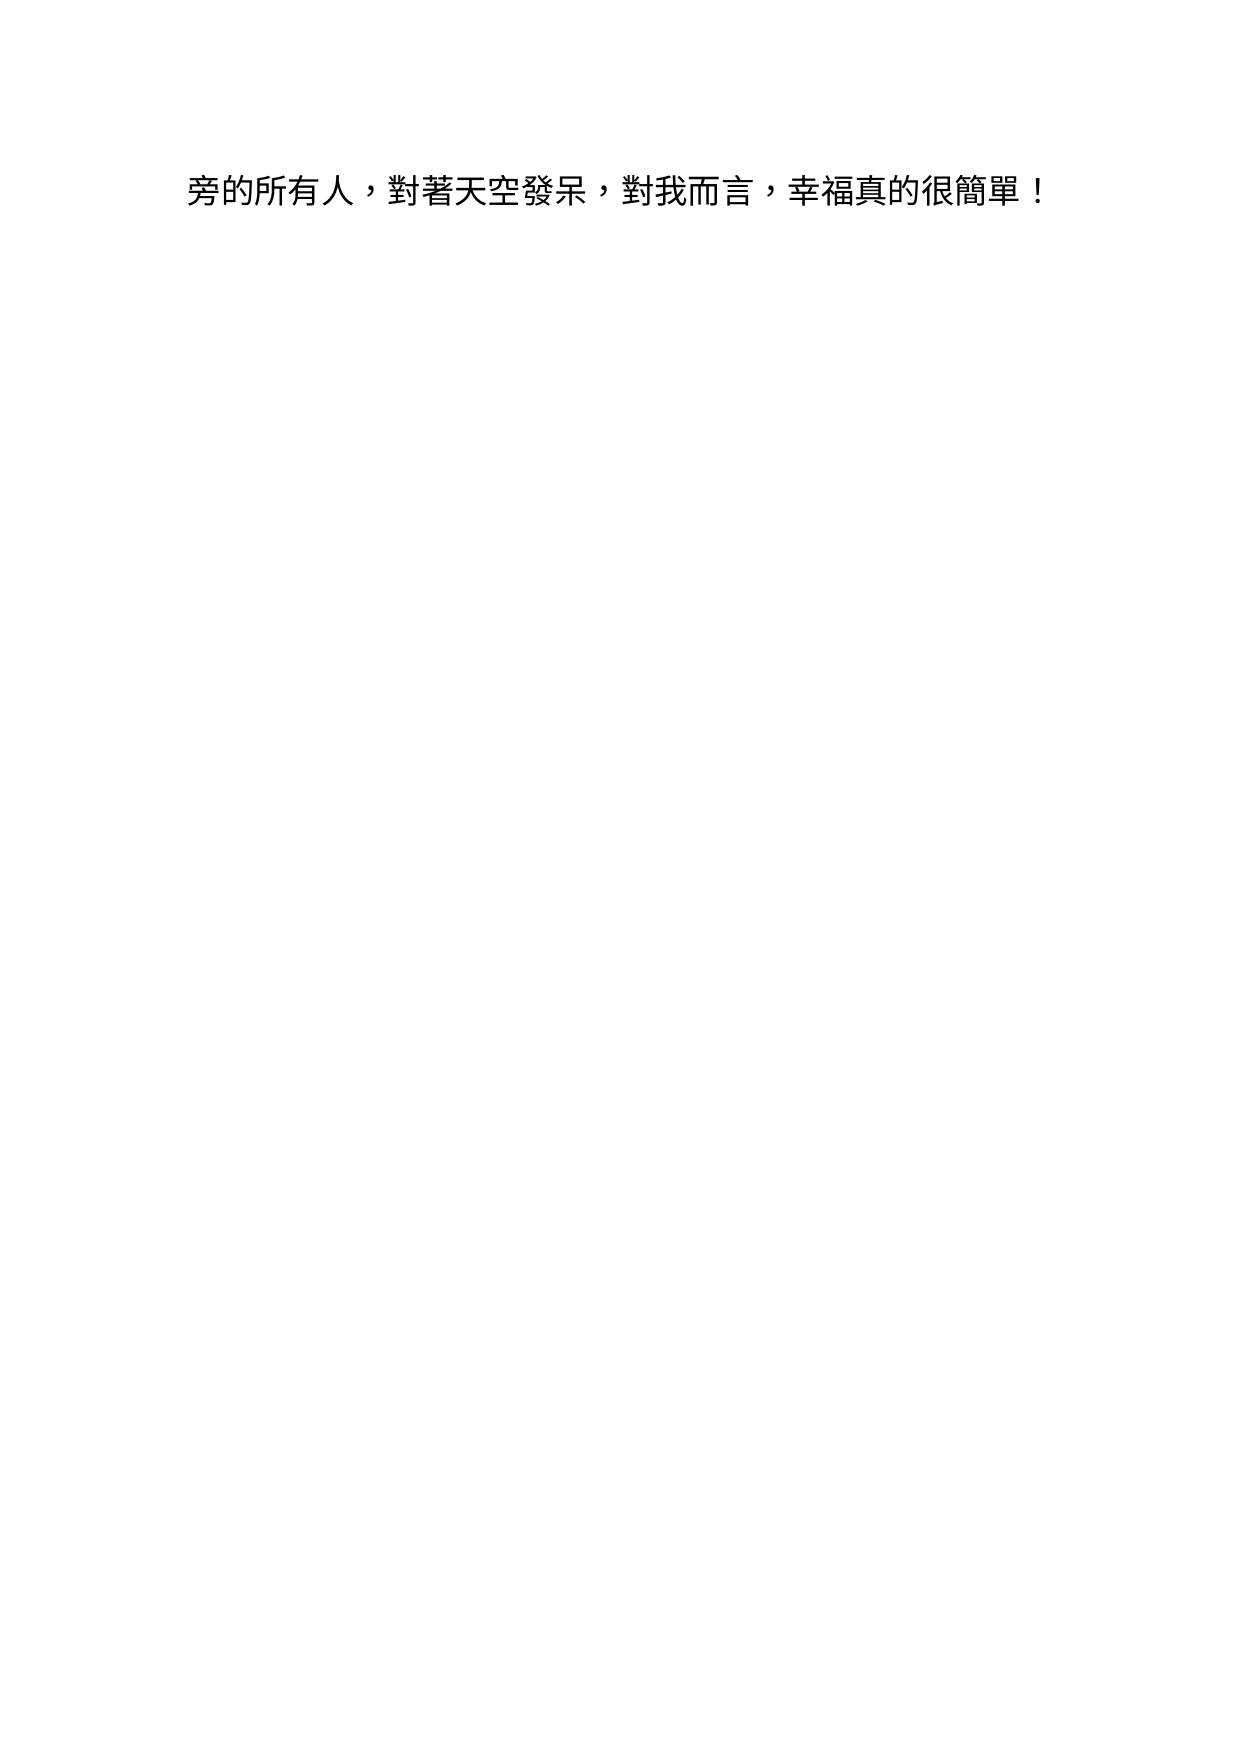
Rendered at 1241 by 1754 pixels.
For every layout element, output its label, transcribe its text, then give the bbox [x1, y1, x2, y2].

text 旁的所有人，對著天空發呆，對我而言，幸福真的很簡單！ [187, 164, 1053, 213]
